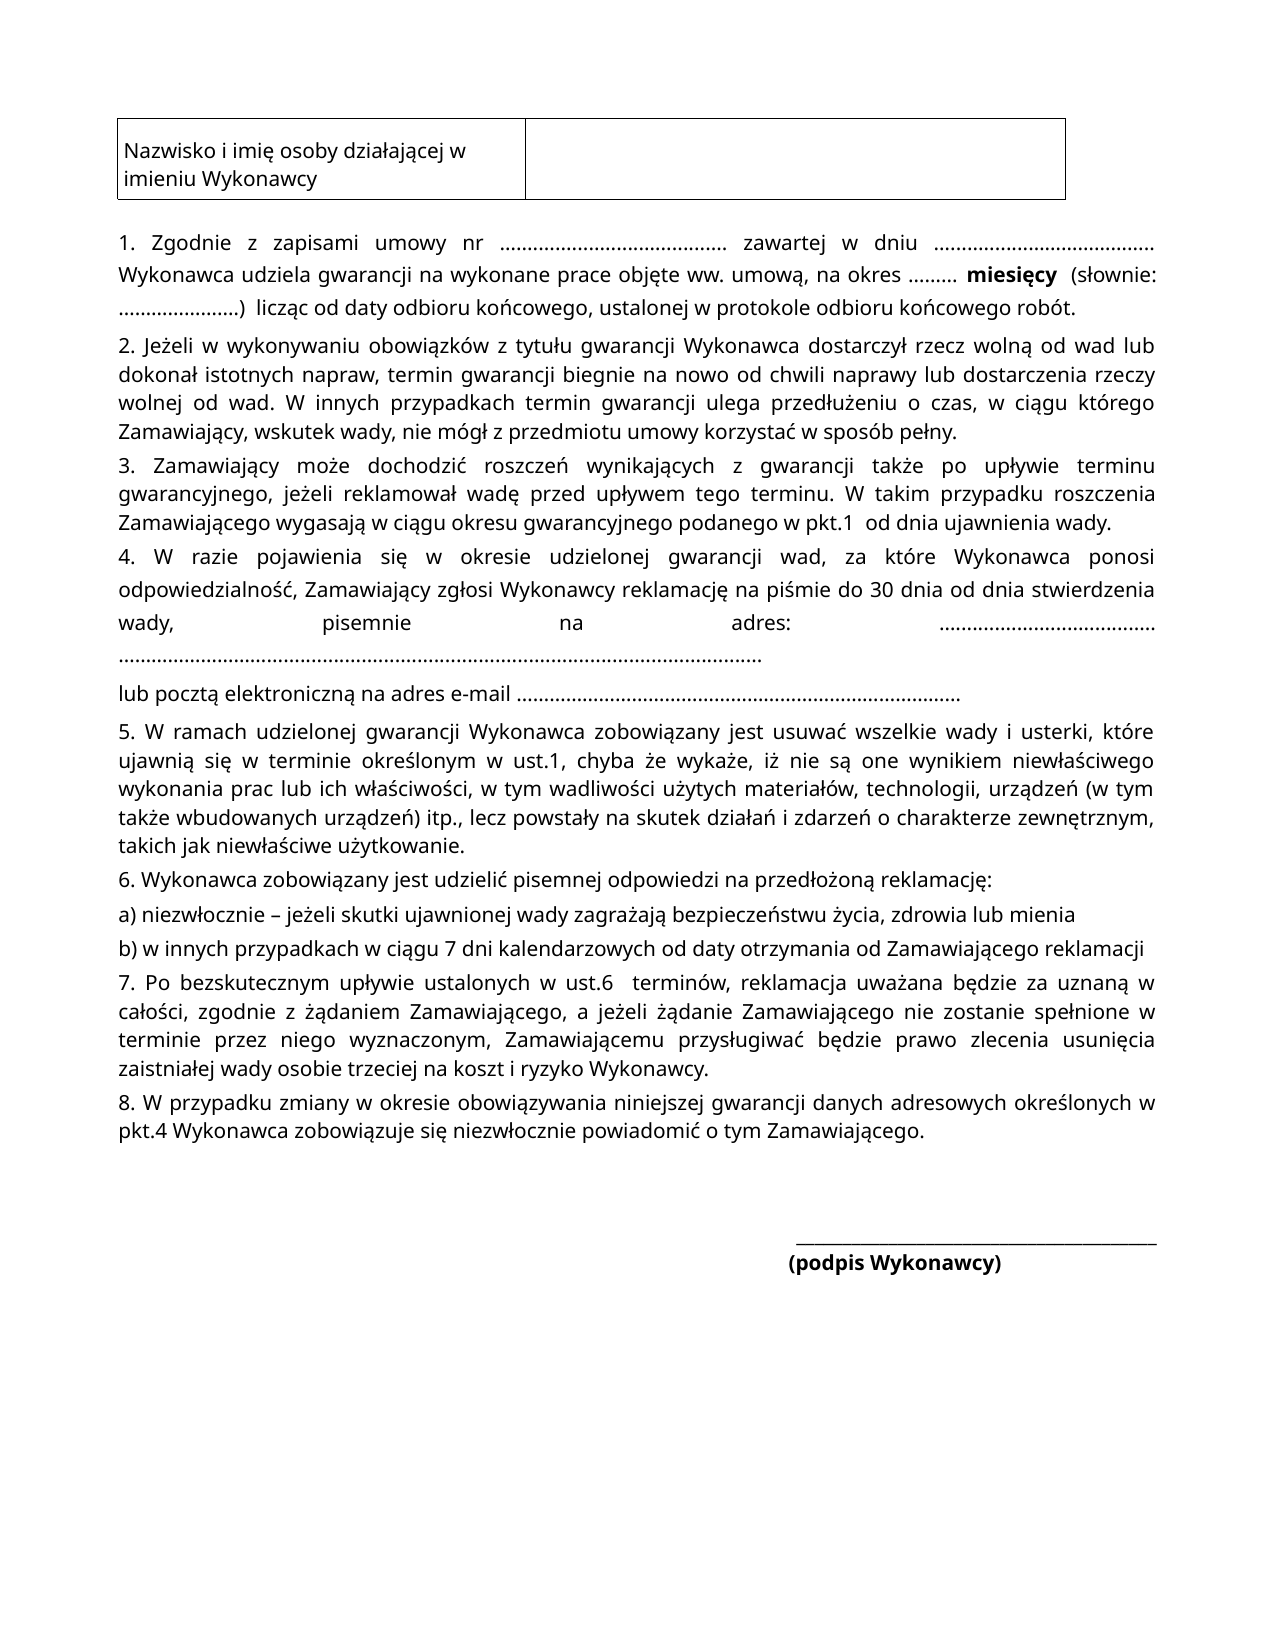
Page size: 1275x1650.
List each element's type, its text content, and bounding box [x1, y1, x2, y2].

text 3. Zamawiający może dochodzić roszczeń wynikających z gwarancji także po upływie terminu gwarancyjnego, jeżeli reklamował wadę przed upływem tego terminu. W takim przypadku roszczenia Zamawiającego wygasają w ciągu okresu gwarancyjnego podanego w pkt.1 od dnia ujawnienia wady. [118, 451, 1157, 536]
text 7. Po bezskutecznym upływie ustalonych w ust.6 terminów, reklamacja uważana będzie za uznaną w całości, zgodnie z żądaniem Zamawiającego, a jeżeli żądanie Zamawiającego nie zostanie spełnione w terminie przez niego wyznaczonym, Zamawiającemu przysługiwać będzie prawo zlecenia usunięcia zaistniałej wady osobie trzeciej na koszt i ryzyko Wykonawcy. [118, 968, 1157, 1082]
text a) niezwłocznie – jeżeli skutki ujawnionej wady zagrażają bezpieczeństwu życia, zdrowia lub mienia [118, 900, 1157, 928]
text (podpis Wykonawcy) [118, 1248, 1157, 1277]
text 2. Jeżeli w wykonywaniu obowiązków z tytułu gwarancji Wykonawca dostarczył rzecz wolną od wad lub dokonał istotnych napraw, termin gwarancji biegnie na nowo od chwili naprawy lub dostarczenia rzeczy wolnej od wad. W innych przypadkach termin gwarancji ulega przedłużeniu o czas, w ciągu którego Zamawiający, wskutek wady, nie mógł z przedmiotu umowy korzystać w sposób pełny. [118, 331, 1157, 445]
text lub pocztą elektroniczną na adres e-mail ……………………………………………………………………… [118, 679, 1157, 707]
text _______________________________________ [118, 1220, 1157, 1248]
table_cell [526, 119, 1065, 199]
text 5. W ramach udzielonej gwarancji Wykonawca zobowiązany jest usuwać wszelkie wady i usterki, które ujawnią się w terminie określonym w ust.1, chyba że wykaże, iż nie są one wynikiem niewłaściwego wykonania prac lub ich właściwości, w tym wadliwości użytych materiałów, technologii, urządzeń (w tym także wbudowanych urządzeń) itp., lecz powstały na skutek działań i zdarzeń o charakterze zewnętrznym, takich jak niewłaściwe użytkowanie. [118, 717, 1155, 859]
text 1. Zgodnie z zapisami umowy nr ….......................…............ zawartej w dniu …..............………………..... Wykonawca udziela gwarancji na wykonane prace objęte ww. umową, na okres ……... miesięcy (słownie: ……………….…) licząc od daty odbioru końcowego, ustalonej w protokole odbioru końcowego robót. [118, 228, 1157, 321]
text 4. W razie pojawienia się w okresie udzielonej gwarancji wad, za które Wykonawca ponosi odpowiedzialność, Zamawiający zgłosi Wykonawcy reklamację na piśmie do 30 dnia od dnia stwierdzenia wady, pisemnie na adres: …....................................………………………......................................................................................... [118, 542, 1157, 669]
table_cell Nazwisko i imię osoby działającej w imieniu Wykonawcy [118, 119, 525, 199]
text b) w innych przypadkach w ciągu 7 dni kalendarzowych od daty otrzymania od Zamawiającego reklamacji [118, 934, 1157, 963]
text 8. W przypadku zmiany w okresie obowiązywania niniejszej gwarancji danych adresowych określonych w pkt.4 Wykonawca zobowiązuje się niezwłocznie powiadomić o tym Zamawiającego. [118, 1088, 1157, 1145]
text 6. Wykonawca zobowiązany jest udzielić pisemnej odpowiedzi na przedłożoną reklamację: [118, 865, 1157, 894]
